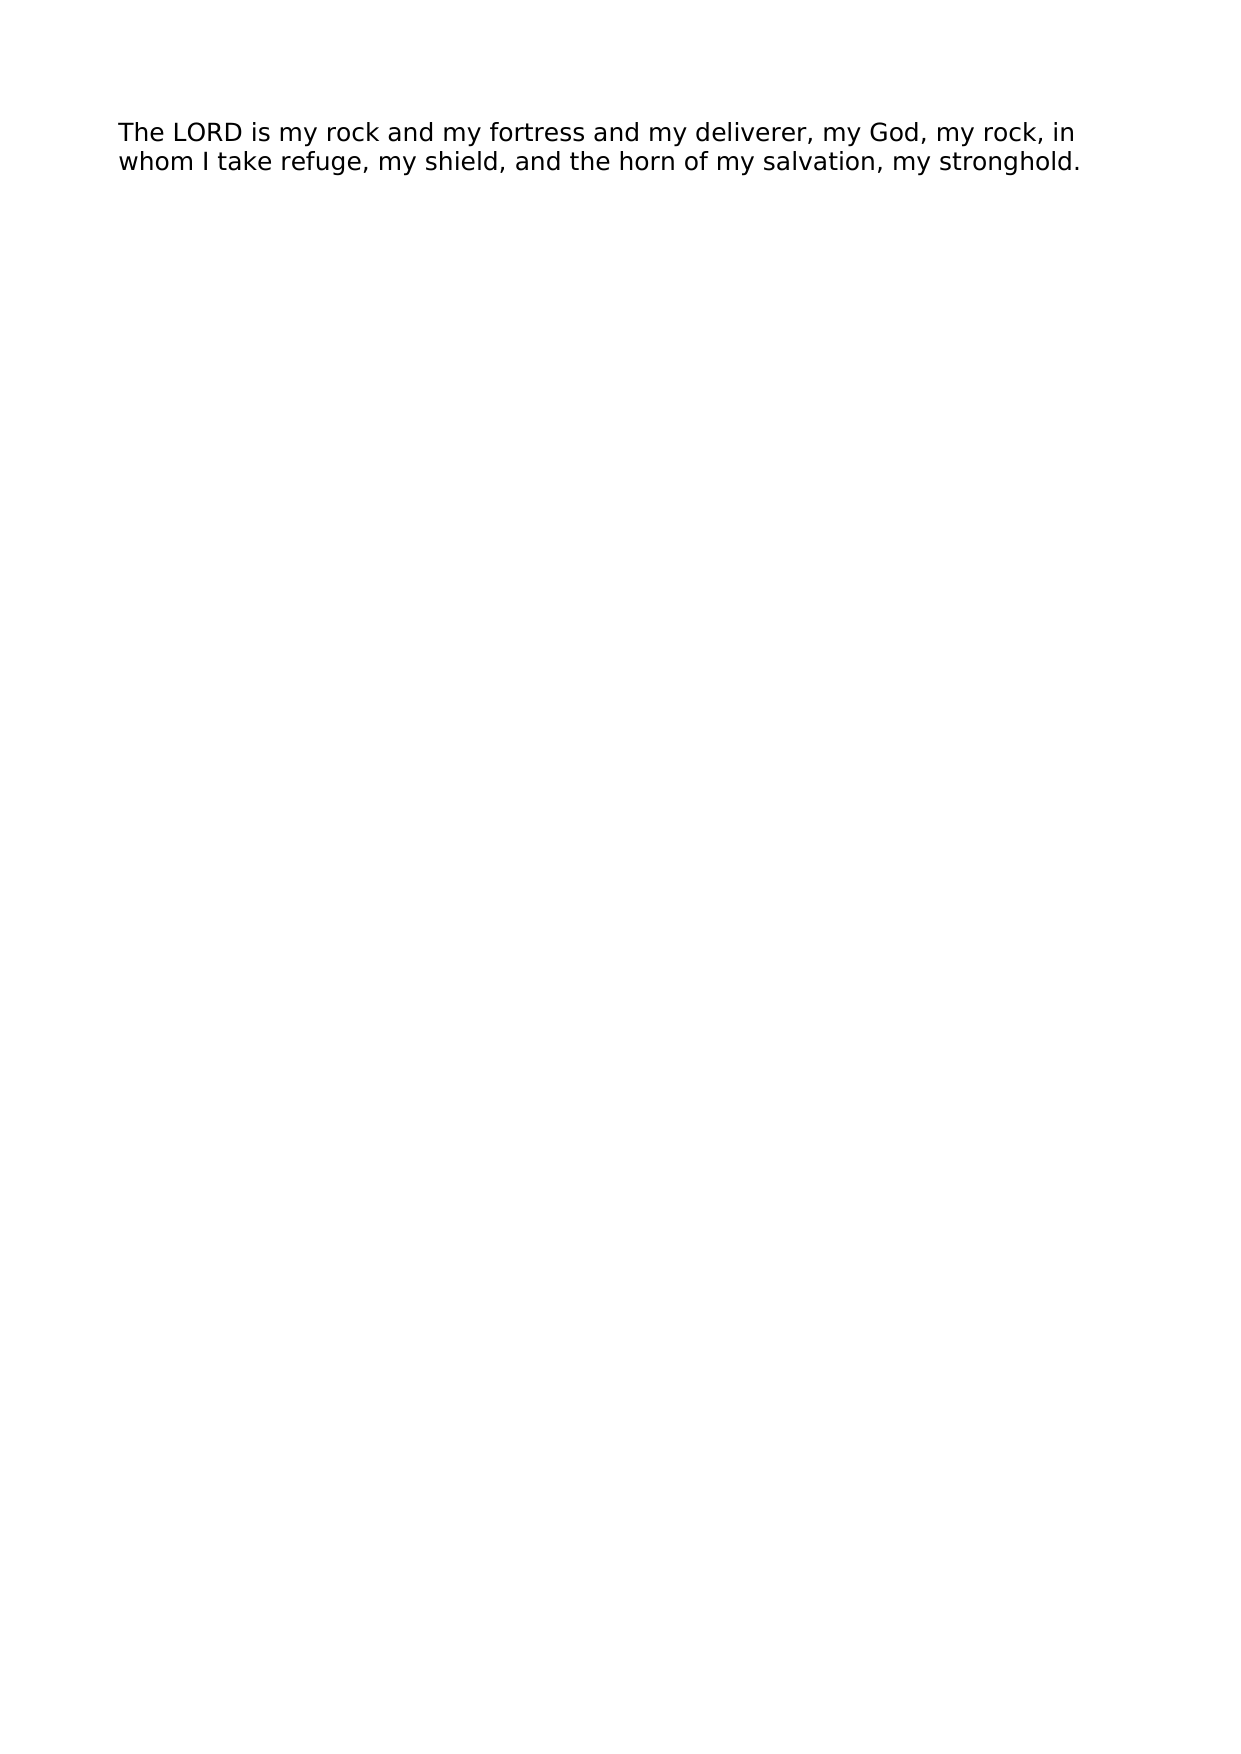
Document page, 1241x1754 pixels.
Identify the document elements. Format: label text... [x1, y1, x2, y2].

text The LORD is my rock and my fortress and my deliverer, my God, my rock, in whom I take refuge, my shield, and the horn of my salvation, my stronghold. [118, 118, 1122, 176]
